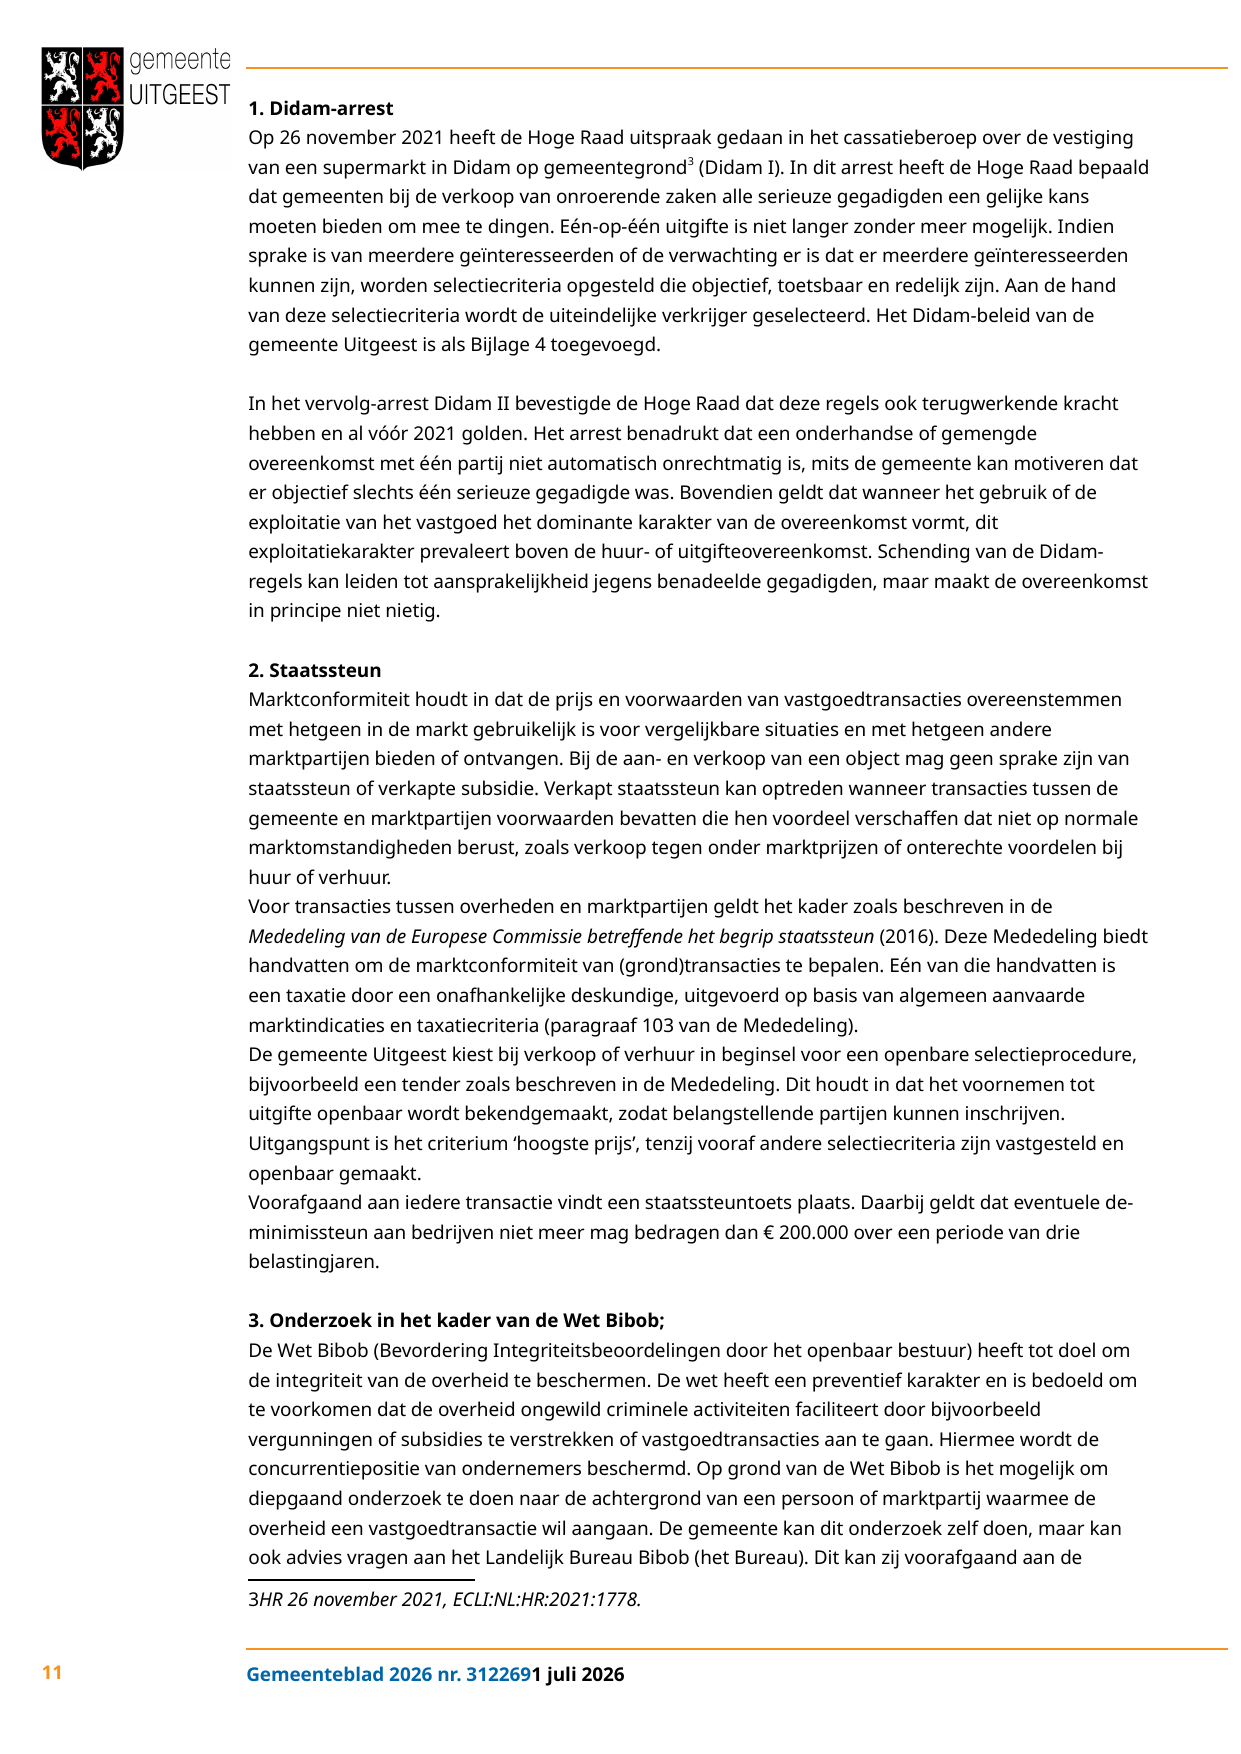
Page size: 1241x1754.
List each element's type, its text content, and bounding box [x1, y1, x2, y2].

text 3. Onderzoek in het kader van de Wet Bibob; [248, 1308, 1152, 1333]
text In het vervolg-arrest Didam II bevestigde de Hoge Raad dat deze regels ook terugwerkende kracht hebben en al vóór 2021 golden. Het arrest benadrukt dat een onderhandse of gemengde overeenkomst met één partij niet automatisch onrechtmatig is, mits de gemeente kan motiveren dat er objectief slechts één serieuze gegadigde was. Bovendien geldt dat wanneer het gebruik of de exploitatie van het vastgoed het dominante karakter van de overeenkomst vormt, dit exploitatiekarakter prevaleert boven de huur- of uitgifteovereenkomst. Schending van de Didam-regels kan leiden tot aansprakelijkheid jegens benadeelde gegadigden, maar maakt de overeenkomst in principe niet nietig. [248, 391, 1152, 623]
picture [41, 47, 231, 172]
text De gemeente Uitgeest kiest bij verkoop of verhuur in beginsel voor een openbare selectieprocedure, bijvoorbeeld een tender zoals beschreven in de Mededeling. Dit houdt in dat het voornemen tot uitgifte openbaar wordt bekendgemaakt, zodat belangstellende partijen kunnen inschrijven. Uitgangspunt is het criterium ‘hoogste prijs’, tenzij vooraf andere selectiecriteria zijn vastgesteld en openbaar gemaakt. [248, 1041, 1152, 1186]
text Voorafgaand aan iedere transactie vindt een staatssteuntoets plaats. Daarbij geldt dat eventuele de-minimissteun aan bedrijven niet meer mag bedragen dan € 200.000 over een periode van drie belastingjaren. [248, 1189, 1152, 1274]
text Marktconformiteit houdt in dat de prijs en voorwaarden van vastgoedtransacties overeenstemmen met hetgeen in de markt gebruikelijk is voor vergelijkbare situaties en met hetgeen andere marktpartijen bieden of ontvangen. Bij de aan- en verkoop van een object mag geen sprake zijn van staatssteun of verkapte subsidie. Verkapt staatssteun kan optreden wanneer transacties tussen de gemeente en marktpartijen voorwaarden bevatten die hen voordeel verschaffen dat niet op normale marktomstandigheden berust, zoals verkoop tegen onder marktprijzen of onterechte voordelen bij huur of verhuur. [248, 686, 1152, 890]
text Voor transacties tussen overheden en marktpartijen geldt het kader zoals beschreven in de Mededeling van de Europese Commissie betreffende het begrip staatssteun (2016). Deze Mededeling biedt handvatten om de marktconformiteit van (grond)transacties te bepalen. Eén van die handvatten is een taxatie door een onafhankelijke deskundige, uitgevoerd op basis van algemeen aanvaarde marktindicaties en taxatiecriteria (paragraaf 103 van de Mededeling). [248, 893, 1152, 1038]
text 1. Didam-arrest [248, 95, 1152, 121]
text Op 26 november 2021 heeft de Hoge Raad uitspraak gedaan in het cassatieberoep over de vestiging van een supermarkt in Didam op gemeentegrond (Didam I). In dit arrest heeft de Hoge Raad bepaald dat gemeenten bij de verkoop van onroerende zaken alle serieuze gegadigden een gelijke kans moeten bieden om mee te dingen. Eén-op-één uitgifte is niet langer zonder meer mogelijk. Indien sprake is van meerdere geïnteresseerden of de verwachting er is dat er meerdere geïnteresseerden kunnen zijn, worden selectiecriteria opgesteld die objectief, toetsbaar en redelijk zijn. Aan de hand van deze selectiecriteria wordt de uiteindelijke verkrijger geselecteerd. Het Didam-beleid van de gemeente Uitgeest is als Bijlage 4 toegevoegd. [248, 124, 1152, 357]
text De Wet Bibob (Bevordering Integriteitsbeoordelingen door het openbaar bestuur) heeft tot doel om de integriteit van de overheid te beschermen. De wet heeft een preventief karakter en is bedoeld om te voorkomen dat de overheid ongewild criminele activiteiten faciliteert door bijvoorbeeld vergunningen of subsidies te verstrekken of vastgoedtransacties aan te gaan. Hiermee wordt de concurrentiepositie van ondernemers beschermd. Op grond van de Wet Bibob is het mogelijk om diepgaand onderzoek te doen naar de achtergrond van een persoon of marktpartij waarmee de overheid een vastgoedtransactie wil aangaan. De gemeente kan dit onderzoek zelf doen, maar kan ook advies vragen aan het Landelijk Bureau Bibob (het Bureau). Dit kan zij voorafgaand aan de [248, 1337, 1152, 1570]
text 2. Staatssteun [248, 657, 1152, 683]
text HR 26 november 2021, ECLI:NL:HR:2021:1778. [248, 1586, 1152, 1612]
